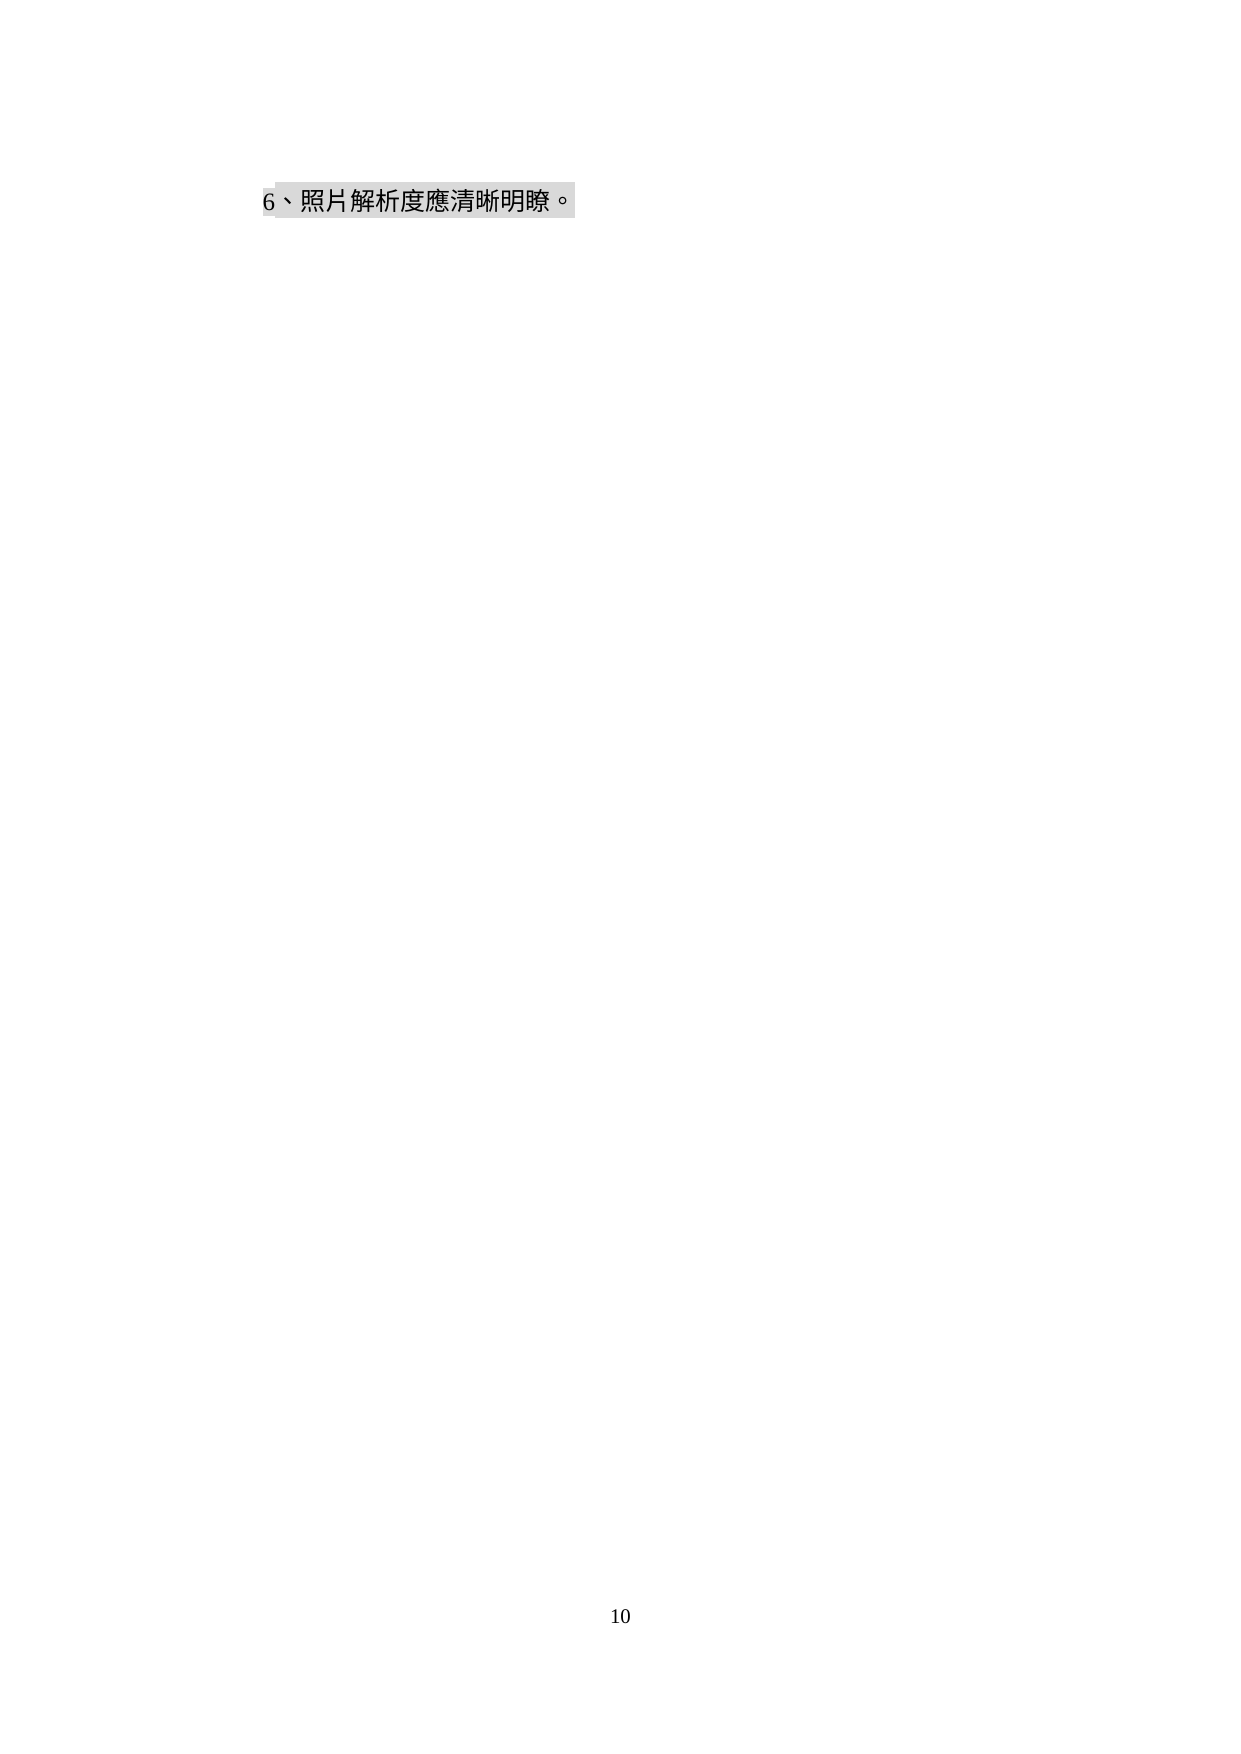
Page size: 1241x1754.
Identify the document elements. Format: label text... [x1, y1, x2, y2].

text 6、照片解析度應清晰明瞭。 [187, 158, 1028, 221]
